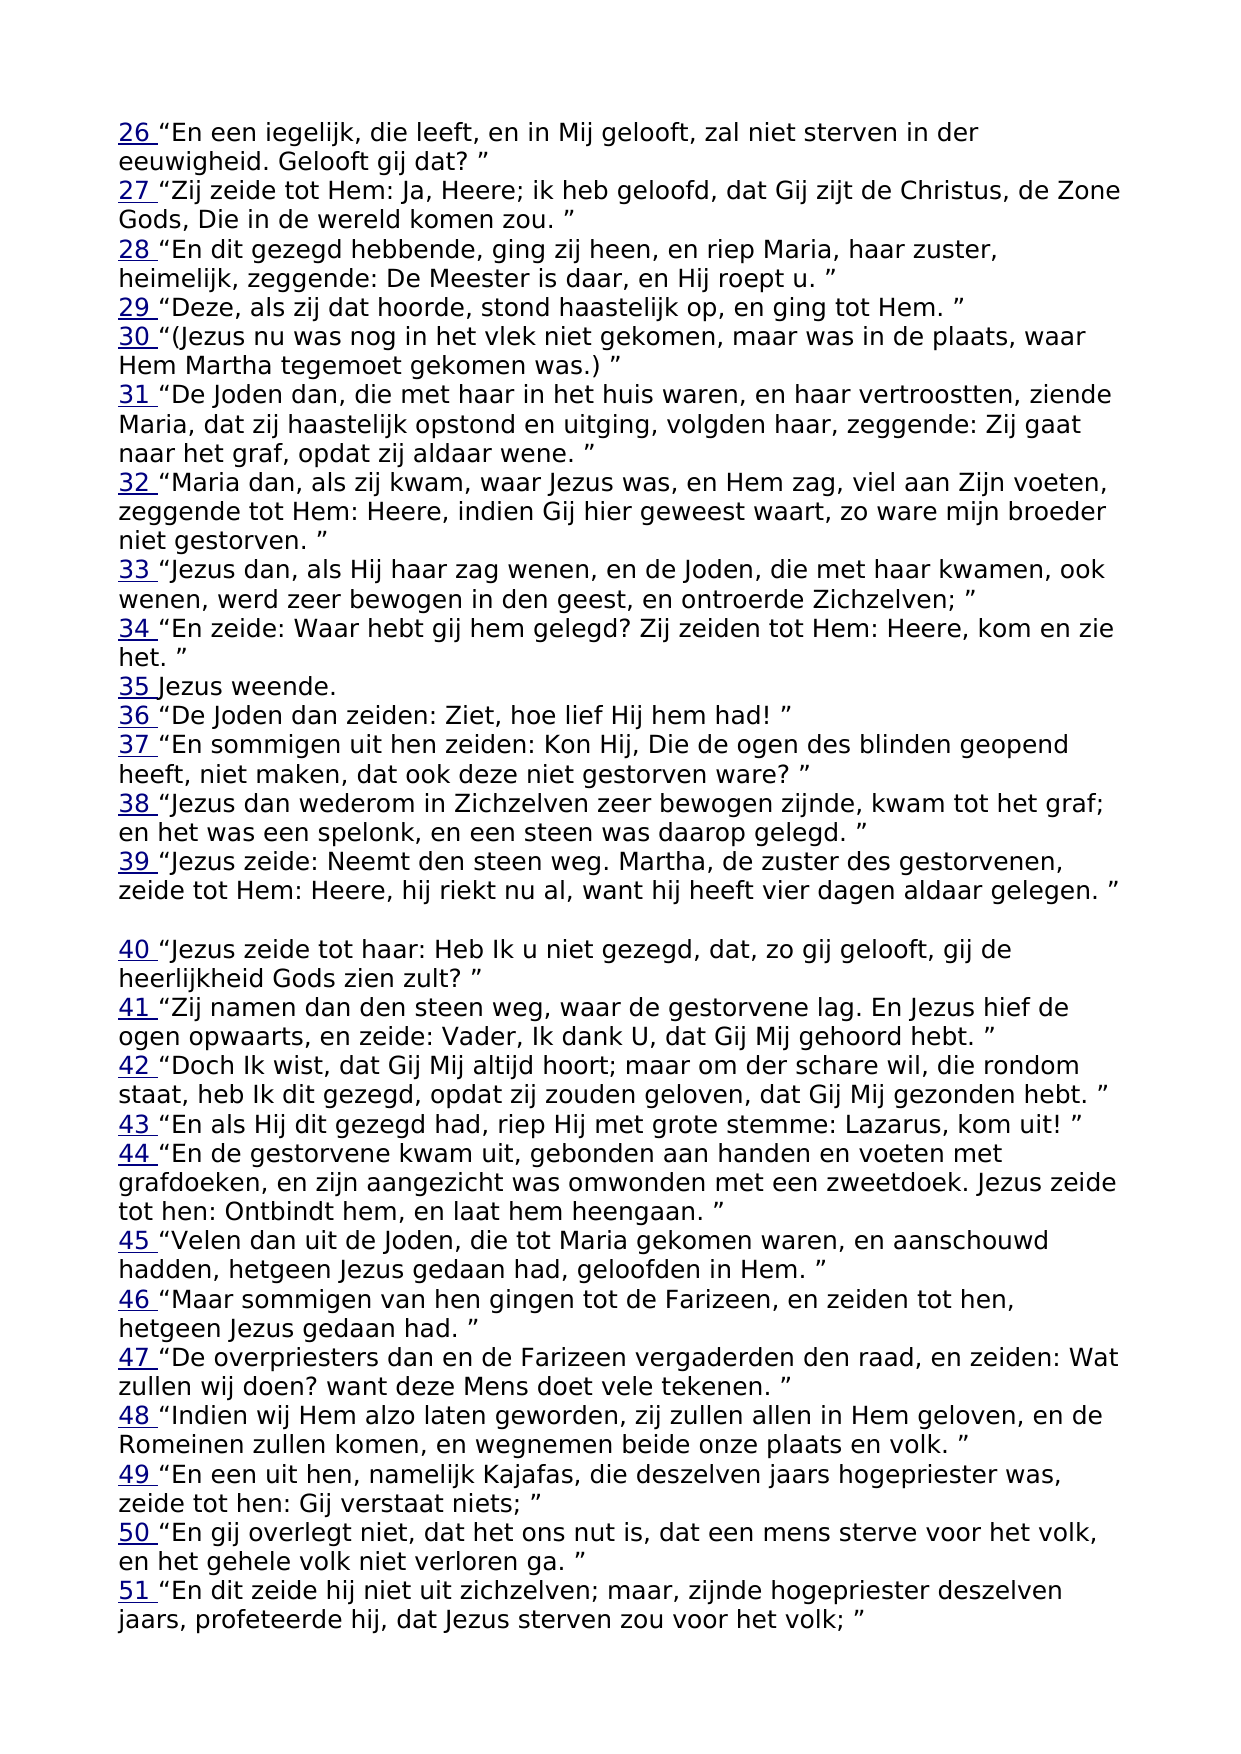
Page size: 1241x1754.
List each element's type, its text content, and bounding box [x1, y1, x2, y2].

text 26 “En een iegelijk, die leeft, en in Mij gelooft, zal niet sterven in der eeuwigheid. Gelooft gij dat? ” 27 “Zij zeide tot Hem: Ja, Heere; ik heb geloofd, dat Gij zijt de Christus, de Zone Gods, Die in de wereld komen zou. ” 28 “En dit gezegd hebbende, ging zij heen, en riep Maria, haar zuster, heimelijk, zeggende: De Meester is daar, en Hij roept u. ” 29 “Deze, als zij dat hoorde, stond haastelijk op, en ging tot Hem. ” 30 “(Jezus nu was nog in het vlek niet gekomen, maar was in de plaats, waar Hem Martha tegemoet gekomen was.) ” 31 “De Joden dan, die met haar in het huis waren, en haar vertroostten, ziende Maria, dat zij haastelijk opstond en uitging, volgden haar, zeggende: Zij gaat naar het graf, opdat zij aldaar wene. ” 32 “Maria dan, als zij kwam, waar Jezus was, en Hem zag, viel aan Zijn voeten, zeggende tot Hem: Heere, indien Gij hier geweest waart, zo ware mijn broeder niet gestorven. ” 33 “Jezus dan, als Hij haar zag wenen, en de Joden, die met haar kwamen, ook wenen, werd zeer bewogen in den geest, en ontroerde Zichzelven; ” 34 “En zeide: Waar hebt gij hem gelegd? Zij zeiden tot Hem: Heere, kom en zie het. ” 35 Jezus weende. 36 “De Joden dan zeiden: Ziet, hoe lief Hij hem had! ” 37 “En sommigen uit hen zeiden: Kon Hij, Die de ogen des blinden geopend heeft, niet maken, dat ook deze niet gestorven ware? ” 38 “Jezus dan wederom in Zichzelven zeer bewogen zijnde, kwam tot het graf; en het was een spelonk, en een steen was daarop gelegd. ” 39 “Jezus zeide: Neemt den steen weg. Martha, de zuster des gestorvenen, zeide tot Hem: Heere, hij riekt nu al, want hij heeft vier dagen aldaar gelegen. ” 40 “Jezus zeide tot haar: Heb Ik u niet gezegd, dat, zo gij gelooft, gij de heerlijkheid Gods zien zult? ” 41 “Zij namen dan den steen weg, waar de gestorvene lag. En Jezus hief de ogen opwaarts, en zeide: Vader, Ik dank U, dat Gij Mij gehoord hebt. ” 42 “Doch Ik wist, dat Gij Mij altijd hoort; maar om der schare wil, die rondom staat, heb Ik dit gezegd, opdat zij zouden geloven, dat Gij Mij gezonden hebt. ” 43 “En als Hij dit gezegd had, riep Hij met grote stemme: Lazarus, kom uit! ” 44 “En de gestorvene kwam uit, gebonden aan handen en voeten met grafdoeken, en zijn aangezicht was omwonden met een zweetdoek. Jezus zeide tot hen: Ontbindt hem, en laat hem heengaan. ” 45 “Velen dan uit de Joden, die tot Maria gekomen waren, en aanschouwd hadden, hetgeen Jezus gedaan had, geloofden in Hem. ” 46 “Maar sommigen van hen gingen tot de Farizeen, en zeiden tot hen, hetgeen Jezus gedaan had. ” 47 “De overpriesters dan en de Farizeen vergaderden den raad, en zeiden: Wat zullen wij doen? want deze Mens doet vele tekenen. ” 48 “Indien wij Hem alzo laten geworden, zij zullen allen in Hem geloven, en de Romeinen zullen komen, en wegnemen beide onze plaats en volk. ” 49 “En een uit hen, namelijk Kajafas, die deszelven jaars hogepriester was, zeide tot hen: Gij verstaat niets; ” 50 “En gij overlegt niet, dat het ons nut is, dat een mens sterve voor het volk, en het gehele volk niet verloren ga. ” 51 “En dit zeide hij niet uit zichzelven; maar, zijnde hogepriester deszelven jaars, profeteerde hij, dat Jezus sterven zou voor het volk; ” [118, 118, 1122, 1635]
